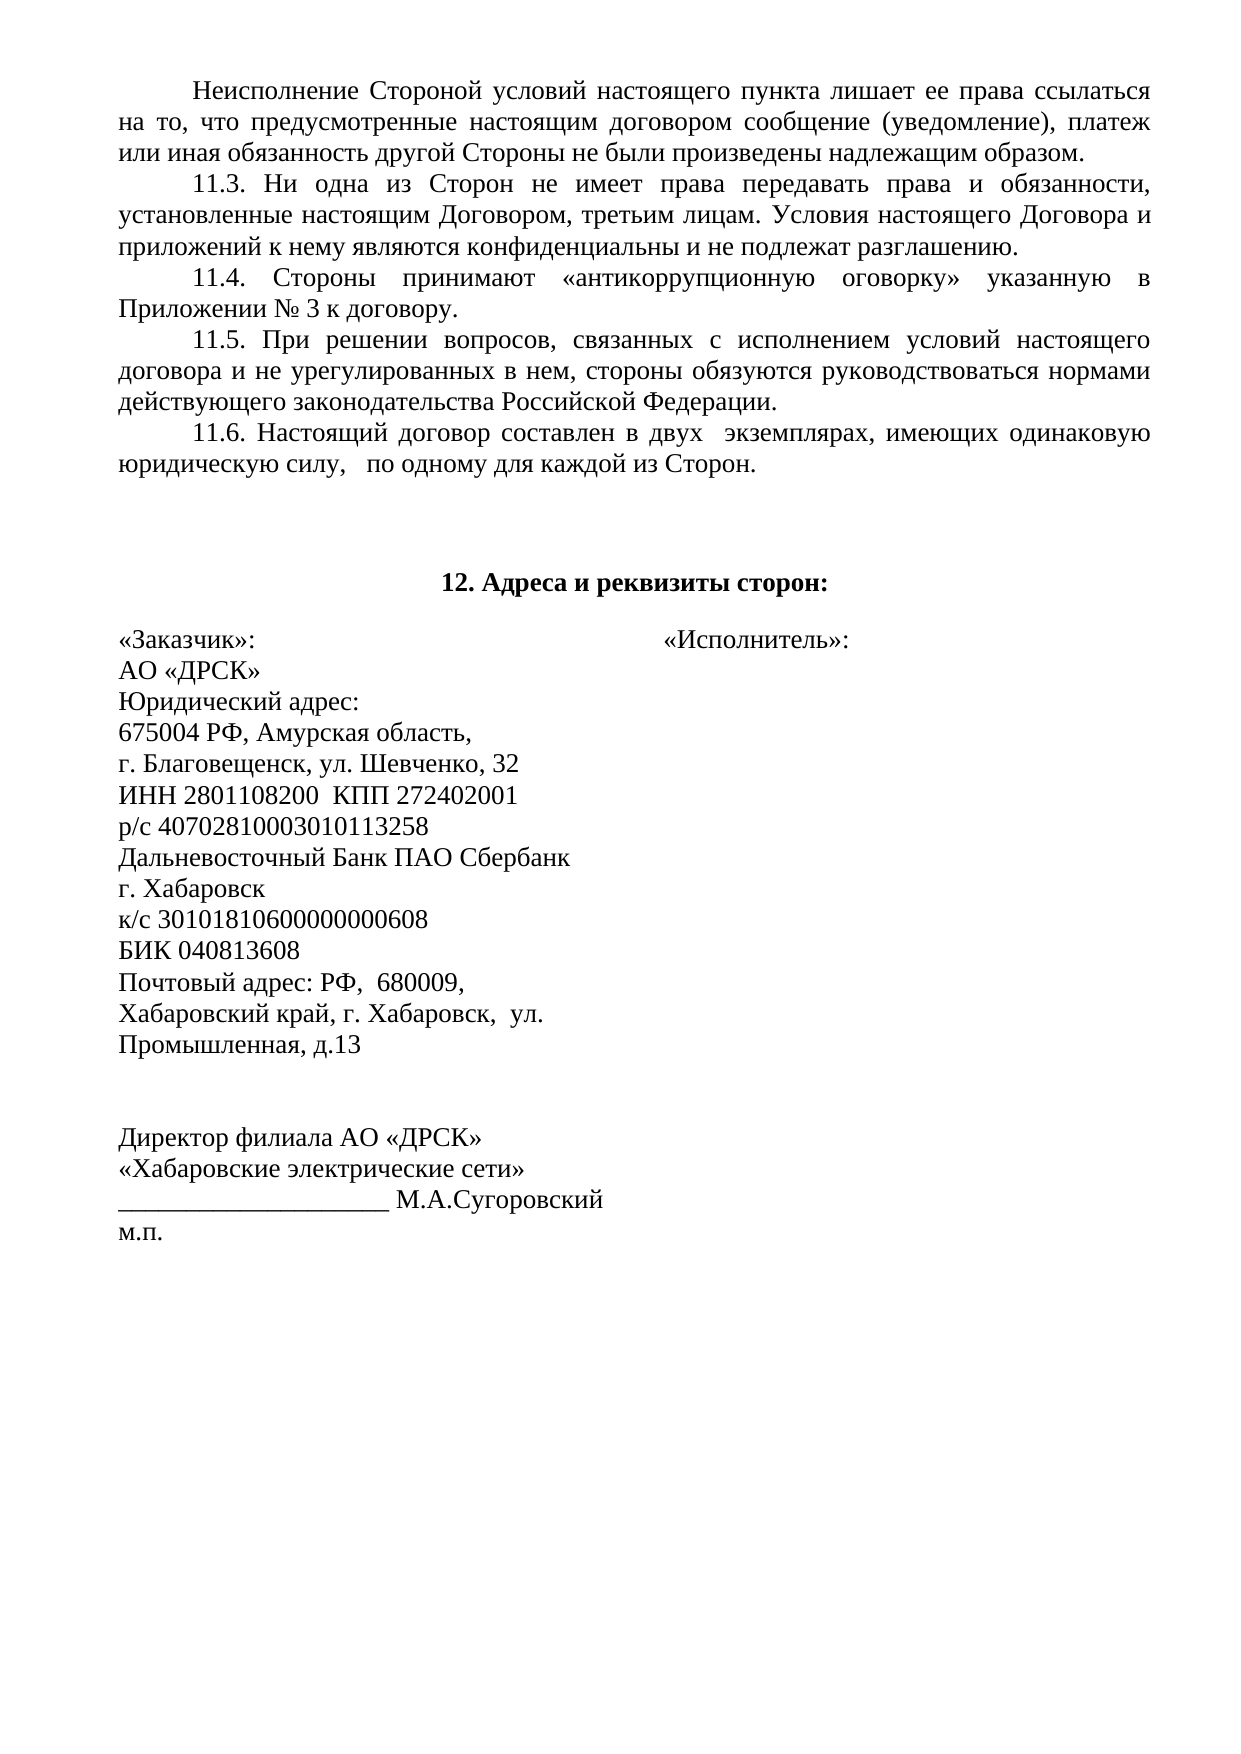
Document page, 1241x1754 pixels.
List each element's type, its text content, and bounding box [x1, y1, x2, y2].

text 11.6. Настоящий договор составлен в двух экземплярах, имеющих одинаковую юридическую силу, по одному для каждой из Сторон. [118, 416, 1152, 479]
table_cell ____________________ М.А.Сугоровский м.п. [107, 1184, 625, 1246]
table_cell [625, 1090, 1202, 1184]
table_cell Директор филиала АО «ДРСК» «Хабаровские электрические сети» [107, 1090, 625, 1184]
table_cell [625, 654, 1202, 1090]
table_header «Исполнитель»: [625, 623, 1202, 654]
text 12. Адреса и реквизиты сторон: [118, 566, 1152, 598]
text 11.4. Стороны принимают «антикоррупционную оговорку» указанную в Приложении № 3 к договору. [118, 261, 1152, 323]
text 11.3. Ни одна из Сторон не имеет права передавать права и обязанности, установленные настоящим Договором, третьим лицам. Условия настоящего Договора и приложений к нему являются конфиденциальны и не подлежат разглашению. [118, 167, 1152, 261]
table_cell АО «ДРСК» Юридический адрес: 675004 РФ, Амурская область, г. Благовещенск, ул. Шевченко, 32 ИНН 2801108200 КПП 272402001 р/с 40702810003010113258 Дальневосточный Банк ПАО Сбербанк г. Хабаровск к/с 30101810600000000608 БИК 040813608 Почтовый адрес: РФ, 680009, Хабаровский край, г. Хабаровск, ул. Промышленная, д.13 [107, 654, 625, 1090]
table_cell [625, 1184, 1202, 1246]
text 11.5. При решении вопросов, связанных с исполнением условий настоящего договора и не урегулированных в нем, стороны обязуются руководствоваться нормами действующего законодательства Российской Федерации. [118, 323, 1152, 416]
text Неисполнение Стороной условий настоящего пункта лишает ее права ссылаться на то, что предусмотренные настоящим договором сообщение (уведомление), платеж или иная обязанность другой Стороны не были произведены надлежащим образом. [118, 74, 1152, 167]
table_header «Заказчик»: [107, 623, 625, 654]
